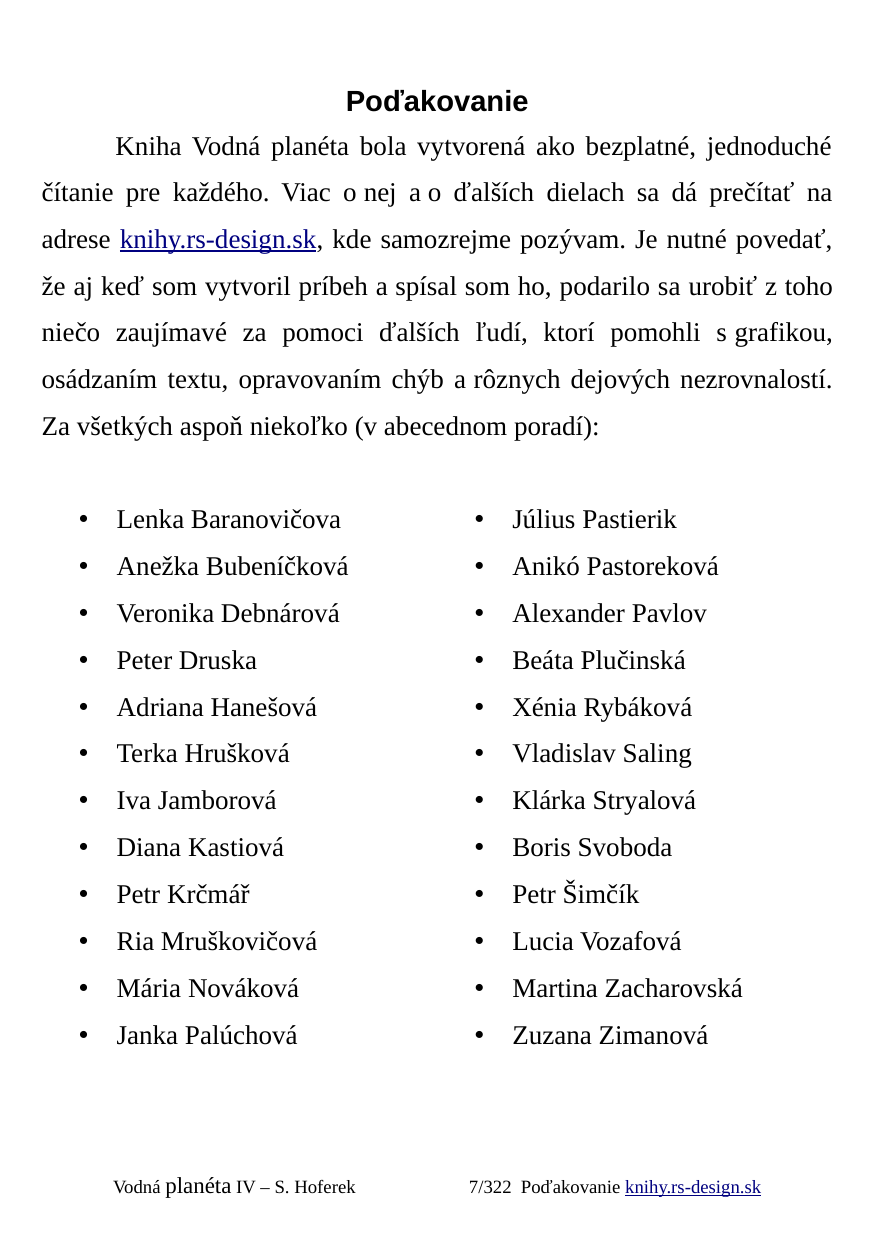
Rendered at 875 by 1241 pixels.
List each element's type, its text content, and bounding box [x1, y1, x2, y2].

list Veronika Debnárová [79, 597, 437, 628]
list Iva Jamborová [79, 784, 437, 816]
list Petr Krčmář [79, 878, 437, 909]
list Zuzana Zimanová [474, 1019, 833, 1050]
list Adriana Hanešová [79, 691, 437, 722]
list Anikó Pastoreková [474, 550, 833, 581]
list Ria Mruškovičová [79, 925, 437, 956]
list Martina Zacharovská [474, 972, 833, 1003]
list Beáta Plučinská [474, 644, 833, 675]
list Klárka Stryalová [474, 784, 833, 816]
list Xénia Rybáková [474, 691, 833, 722]
list Terka Hrušková [79, 737, 437, 769]
text Kniha Vodná planéta bola vytvorená ako bezplatné, jednoduché čítanie pre každého. Viac o nej a o ďalších dielach sa dá prečítať na adrese knihy.rs-design.sk, kde samozrejme pozývam. Je nutné povedať, že aj keď som vytvoril príbeh a spísal som ho, podarilo sa urobiť z toho niečo zaujímavé za pomoci ďalších ľudí, ktorí pomohli s grafikou, osádzaním textu, opravovaním chýb a rôznych dejových nezrovnalostí. Za všetkých aspoň niekoľko (v abecednom poradí): [41, 130, 833, 441]
list Peter Druska [79, 644, 437, 675]
list Diana Kastiová [79, 831, 437, 862]
list Alexander Pavlov [474, 597, 833, 628]
list Anežka Bubeníčková [79, 550, 437, 581]
list Július Pastierik [474, 503, 833, 534]
list Boris Svoboda [474, 831, 833, 862]
list Lenka Baranovičova [79, 503, 437, 534]
list Vladislav Saling [474, 737, 833, 769]
subtitle Poďakovanie [41, 84, 833, 117]
list Janka Palúchová [79, 1019, 437, 1050]
list Lucia Vozafová [474, 925, 833, 956]
list Mária Nováková [79, 972, 437, 1003]
list Petr Šimčík [474, 878, 833, 909]
